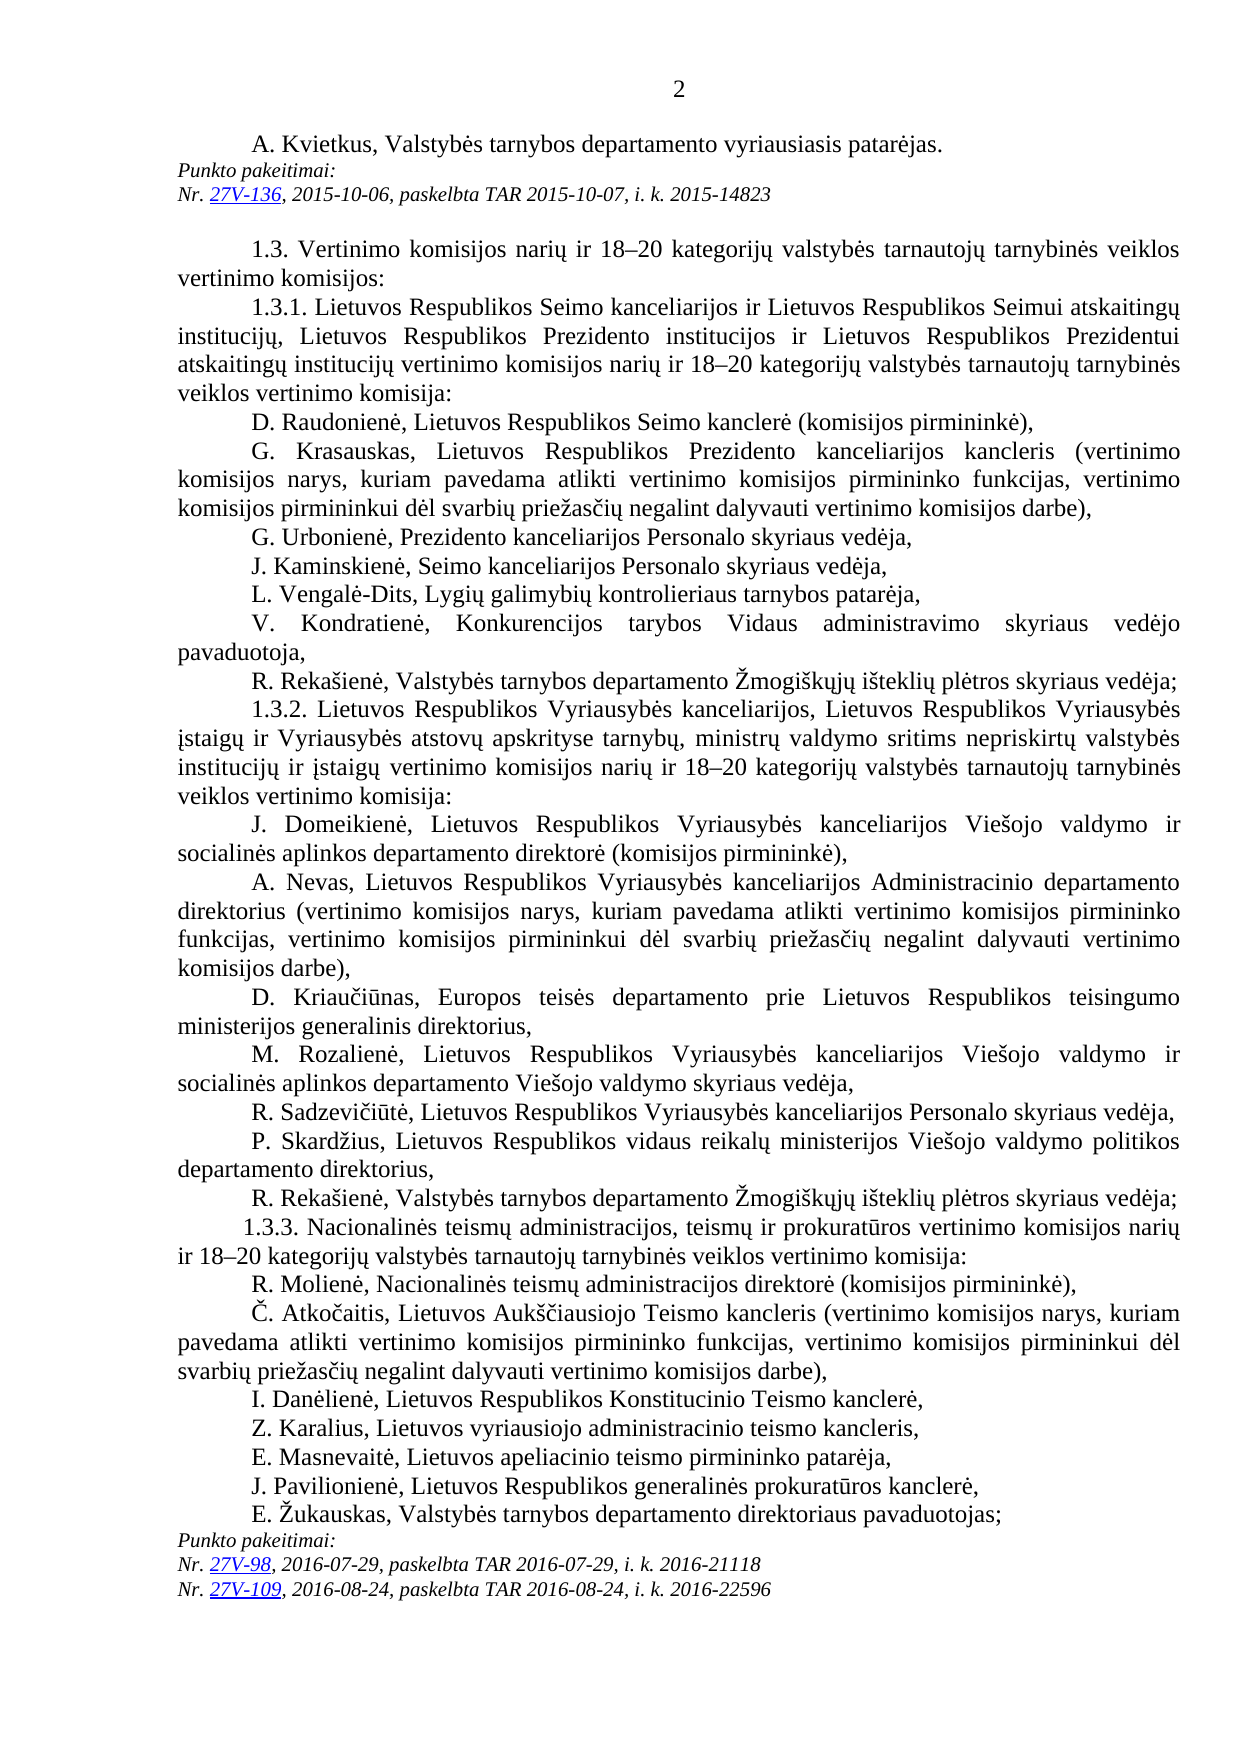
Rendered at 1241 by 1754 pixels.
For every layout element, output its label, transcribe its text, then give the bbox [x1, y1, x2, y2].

text 1.3. Vertinimo komisijos narių ir 18–20 kategorijų valstybės tarnautojų tarnybinės veiklos vertinimo komisijos: [177, 234, 1181, 292]
text L. Vengalė-Dits, Lygių galimybių kontrolieriaus tarnybos patarėja, [177, 579, 1181, 608]
text D. Raudonienė, Lietuvos Respublikos Seimo kanclerė (komisijos pirmininkė), [177, 407, 1181, 436]
text Punkto pakeitimai: [177, 1528, 1181, 1552]
text G. Urbonienė, Prezidento kanceliarijos Personalo skyriaus vedėja, [177, 522, 1181, 551]
text I. Danėlienė, Lietuvos Respublikos Konstitucinio Teismo kanclerė, [177, 1384, 1181, 1413]
text E. Žukauskas, Valstybės tarnybos departamento direktoriaus pavaduotojas; [177, 1499, 1181, 1528]
text Nr. 27V-109, 2016-08-24, paskelbta TAR 2016-08-24, i. k. 2016-22596 [177, 1576, 1181, 1601]
text Nr. 27V-98, 2016-07-29, paskelbta TAR 2016-07-29, i. k. 2016-21118 [177, 1552, 1181, 1576]
text Nr. 27V-136, 2015-10-06, paskelbta TAR 2015-10-07, i. k. 2015-14823 [177, 182, 1181, 206]
text G. Krasauskas, Lietuvos Respublikos Prezidento kanceliarijos kancleris (vertinimo komisijos narys, kuriam pavedama atlikti vertinimo komisijos pirmininko funkcijas, vertinimo komisijos pirmininkui dėl svarbių priežasčių negalint dalyvauti vertinimo komisijos darbe), [177, 436, 1181, 522]
text A. Nevas, Lietuvos Respublikos Vyriausybės kanceliarijos Administracinio departamento direktorius (vertinimo komisijos narys, kuriam pavedama atlikti vertinimo komisijos pirmininko funkcijas, vertinimo komisijos pirmininkui dėl svarbių priežasčių negalint dalyvauti vertinimo komisijos darbe), [177, 867, 1181, 982]
text V. Kondratienė, Konkurencijos tarybos Vidaus administravimo skyriaus vedėjo pavaduotoja, [177, 608, 1181, 666]
text P. Skardžius, Lietuvos Respublikos vidaus reikalų ministerijos Viešojo valdymo politikos departamento direktorius, [177, 1126, 1181, 1183]
text R. Molienė, Nacionalinės teismų administracijos direktorė (komisijos pirmininkė), [177, 1269, 1181, 1298]
text 1.3.2. Lietuvos Respublikos Vyriausybės kanceliarijos, Lietuvos Respublikos Vyriausybės įstaigų ir Vyriausybės atstovų apskrityse tarnybų, ministrų valdymo sritims nepriskirtų valstybės institucijų ir įstaigų vertinimo komisijos narių ir 18–20 kategorijų valstybės tarnautojų tarnybinės veiklos vertinimo komisija: [177, 694, 1181, 809]
text R. Rekašienė, Valstybės tarnybos departamento Žmogiškųjų išteklių plėtros skyriaus vedėja; [177, 1183, 1181, 1212]
text Z. Karalius, Lietuvos vyriausiojo administracinio teismo kancleris, [177, 1413, 1181, 1442]
text J. Kaminskienė, Seimo kanceliarijos Personalo skyriaus vedėja, [177, 551, 1181, 579]
text D. Kriaučiūnas, Europos teisės departamento prie Lietuvos Respublikos teisingumo ministerijos generalinis direktorius, [177, 982, 1181, 1039]
text Punkto pakeitimai: [177, 158, 1181, 182]
text E. Masnevaitė, Lietuvos apeliacinio teismo pirmininko patarėja, [177, 1442, 1181, 1471]
text A. Kvietkus, Valstybės tarnybos departamento vyriausiasis patarėjas. [177, 129, 1181, 158]
text 1.3.3. Nacionalinės teismų administracijos, teismų ir prokuratūros vertinimo komisijos narių ir 18–20 kategorijų valstybės tarnautojų tarnybinės veiklos vertinimo komisija: [177, 1212, 1181, 1269]
text J. Pavilionienė, Lietuvos Respublikos generalinės prokuratūros kanclerė, [177, 1471, 1181, 1499]
text 1.3.1. Lietuvos Respublikos Seimo kanceliarijos ir Lietuvos Respublikos Seimui atskaitingų institucijų, Lietuvos Respublikos Prezidento institucijos ir Lietuvos Respublikos Prezidentui atskaitingų institucijų vertinimo komisijos narių ir 18–20 kategorijų valstybės tarnautojų tarnybinės veiklos vertinimo komisija: [177, 292, 1181, 407]
text R. Sadzevičiūtė, Lietuvos Respublikos Vyriausybės kanceliarijos Personalo skyriaus vedėja, [177, 1097, 1181, 1126]
text M. Rozalienė, Lietuvos Respublikos Vyriausybės kanceliarijos Viešojo valdymo ir socialinės aplinkos departamento Viešojo valdymo skyriaus vedėja, [177, 1039, 1181, 1097]
text R. Rekašienė, Valstybės tarnybos departamento Žmogiškųjų išteklių plėtros skyriaus vedėja; [177, 666, 1181, 694]
text J. Domeikienė, Lietuvos Respublikos Vyriausybės kanceliarijos Viešojo valdymo ir socialinės aplinkos departamento direktorė (komisijos pirmininkė), [177, 809, 1181, 867]
text Č. Atkočaitis, Lietuvos Aukščiausiojo Teismo kancleris (vertinimo komisijos narys, kuriam pavedama atlikti vertinimo komisijos pirmininko funkcijas, vertinimo komisijos pirmininkui dėl svarbių priežasčių negalint dalyvauti vertinimo komisijos darbe), [177, 1298, 1181, 1384]
